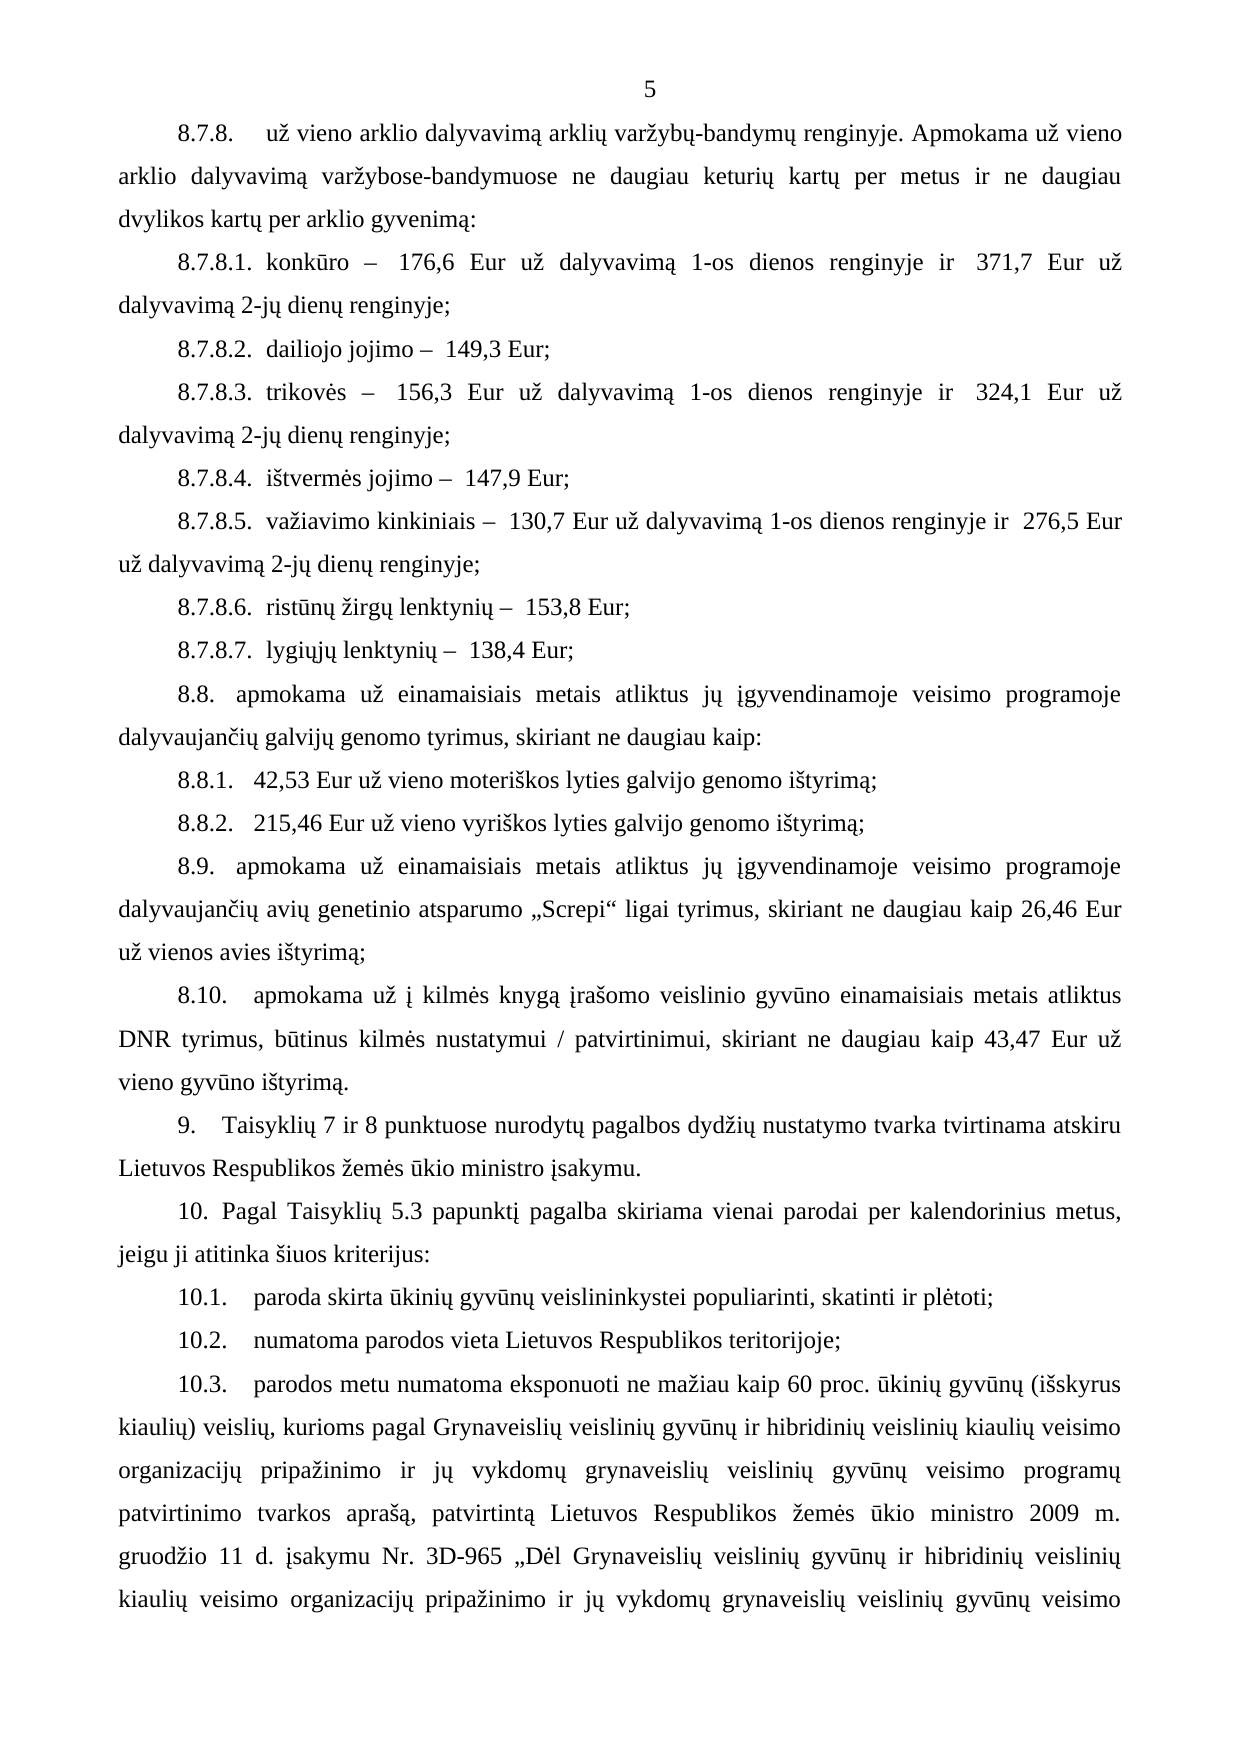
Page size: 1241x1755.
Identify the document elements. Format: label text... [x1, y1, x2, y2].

text 8.7.8.4. ištvermės jojimo – 147,9 Eur; [118, 463, 1122, 492]
text 8.9. apmokama už einamaisiais metais atliktus jų įgyvendinamoje veisimo programoje dalyvaujančių avių genetinio atsparumo „Screpi“ ligai tyrimus, skiriant ne daugiau kaip 26,46 Eur už vienos avies ištyrimą; [118, 851, 1122, 966]
text 10.2. numatoma parodos vieta Lietuvos Respublikos teritorijoje; [118, 1326, 1122, 1354]
text 8.7.8.1. konkūro – 176,6 Eur už dalyvavimą 1-os dienos renginyje ir 371,7 Eur už dalyvavimą 2-jų dienų renginyje; [118, 247, 1122, 319]
text 8.7.8. už vieno arklio dalyvavimą arklių varžybų-bandymų renginyje. Apmokama už vieno arklio dalyvavimą varžybose-bandymuose ne daugiau keturių kartų per metus ir ne daugiau dvylikos kartų per arklio gyvenimą: [118, 118, 1122, 233]
text 8.7.8.3. trikovės – 156,3 Eur už dalyvavimą 1-os dienos renginyje ir 324,1 Eur už dalyvavimą 2-jų dienų renginyje; [118, 377, 1122, 449]
text 8.8. apmokama už einamaisiais metais atliktus jų įgyvendinamoje veisimo programoje dalyvaujančių galvijų genomo tyrimus, skiriant ne daugiau kaip: [118, 679, 1122, 751]
text 10.3. parodos metu numatoma eksponuoti ne mažiau kaip 60 proc. ūkinių gyvūnų (išskyrus kiaulių) veislių, kurioms pagal Grynaveislių veislinių gyvūnų ir hibridinių veislinių kiaulių veisimo organizacijų pripažinimo ir jų vykdomų grynaveislių veislinių gyvūnų veisimo programų patvirtinimo tvarkos aprašą, patvirtintą Lietuvos Respublikos žemės ūkio ministro 2009 m. gruodžio 11 d. įsakymu Nr. 3D-965 „Dėl Grynaveislių veislinių gyvūnų ir hibridinių veislinių kiaulių veisimo organizacijų pripažinimo ir jų vykdomų grynaveislių veislinių gyvūnų veisimo [118, 1369, 1122, 1613]
text 8.7.8.2. dailiojo jojimo – 149,3 Eur; [118, 334, 1122, 362]
text 10. Pagal Taisyklių 5.3 papunktį pagalba skiriama vienai parodai per kalendorinius metus, jeigu ji atitinka šiuos kriterijus: [118, 1196, 1122, 1268]
text 9. Taisyklių 7 ir 8 punktuose nurodytų pagalbos dydžių nustatymo tvarka tvirtinama atskiru Lietuvos Respublikos žemės ūkio ministro įsakymu. [118, 1110, 1122, 1182]
text 8.7.8.7. lygiųjų lenktynių – 138,4 Eur; [118, 636, 1122, 664]
text 8.8.2. 215,46 Eur už vieno vyriškos lyties galvijo genomo ištyrimą; [118, 808, 1122, 837]
text 8.7.8.6. ristūnų žirgų lenktynių – 153,8 Eur; [118, 592, 1122, 621]
text 8.7.8.5. važiavimo kinkiniais – 130,7 Eur už dalyvavimą 1-os dienos renginyje ir 276,5 Eur už dalyvavimą 2-jų dienų renginyje; [118, 506, 1122, 578]
text 8.8.1. 42,53 Eur už vieno moteriškos lyties galvijo genomo ištyrimą; [118, 765, 1122, 794]
text 8.10. apmokama už į kilmės knygą įrašomo veislinio gyvūno einamaisiais metais atliktus DNR tyrimus, būtinus kilmės nustatymui / patvirtinimui, skiriant ne daugiau kaip 43,47 Eur už vieno gyvūno ištyrimą. [118, 981, 1122, 1096]
text 10.1. paroda skirta ūkinių gyvūnų veislininkystei populiarinti, skatinti ir plėtoti; [118, 1282, 1122, 1311]
